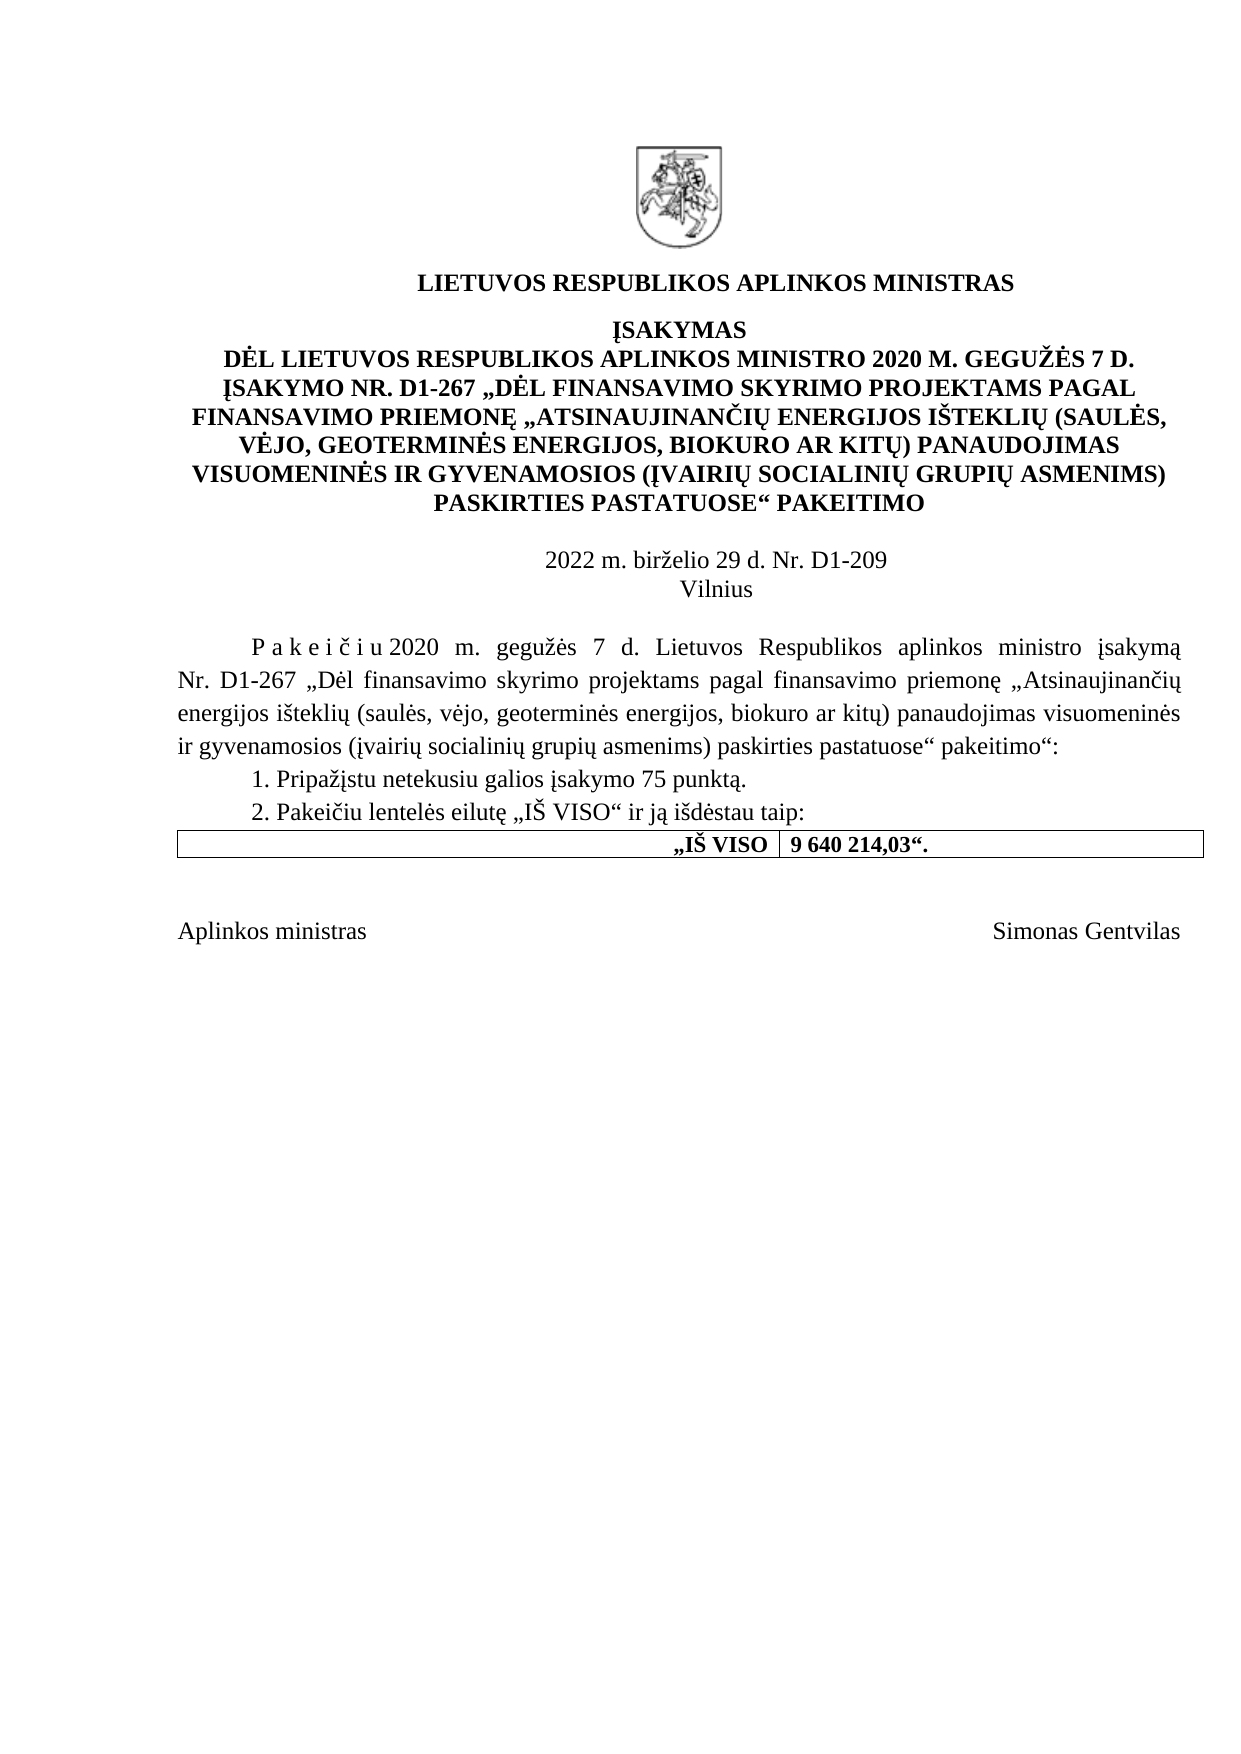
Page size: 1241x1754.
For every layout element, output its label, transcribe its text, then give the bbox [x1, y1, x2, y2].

table_header „IŠ VISO [178, 831, 779, 857]
text LIETUVOS RESPUBLIKOS APLINKOS MINISTRAS [177, 268, 1181, 296]
text 2. Pakeičiu lentelės eilutę „IŠ VISO“ ir ją išdėstau taip: [177, 797, 1181, 826]
text Pakeičiu2020 m. gegužės 7 d. Lietuvos Respublikos aplinkos ministro įsakymą Nr. D1-267 „Dėl finansavimo skyrimo projektams pagal finansavimo priemonę „Atsinaujinančių energijos išteklių (saulės, vėjo, geoterminės energijos, biokuro ar kitų) panaudojimas visuomeninės ir gyvenamosios (įvairių socialinių grupių asmenims) paskirties pastatuose“ pakeitimo“: [177, 632, 1181, 759]
text ĮSAKYMAS [177, 316, 1181, 344]
table_header 9 640 214,03“. [780, 831, 1203, 857]
text Aplinkos ministras Simonas Gentvilas [177, 916, 1181, 944]
text 1. Pripažįstu netekusiu galios įsakymo 75 punktą. [177, 764, 1181, 793]
text Vilnius [177, 574, 1181, 603]
text 2022 m. birželio 29 d. Nr. D1-209 [177, 546, 1181, 574]
text DĖL LIETUVOS RESPUBLIKOS APLINKOS MINISTRO 2020 M. GEGUŽĖS 7 D. ĮSAKYMO NR. D1-267 „DĖL FINANSAVIMO SKYRIMO PROJEKTAMS PAGAL FINANSAVIMO PRIEMONĘ „ATSINAUJINANČIŲ ENERGIJOS IŠTEKLIŲ (SAULĖS, VĖJO, GEOTERMINĖS ENERGIJOS, BIOKURO AR KITŲ) PANAUDOJIMAS VISUOMENINĖS IR GYVENAMOSIOS (ĮVAIRIŲ SOCIALINIŲ GRUPIŲ ASMENIMS) PASKIRTIES PASTATUOSE“ PAKEITIMO [177, 344, 1181, 517]
